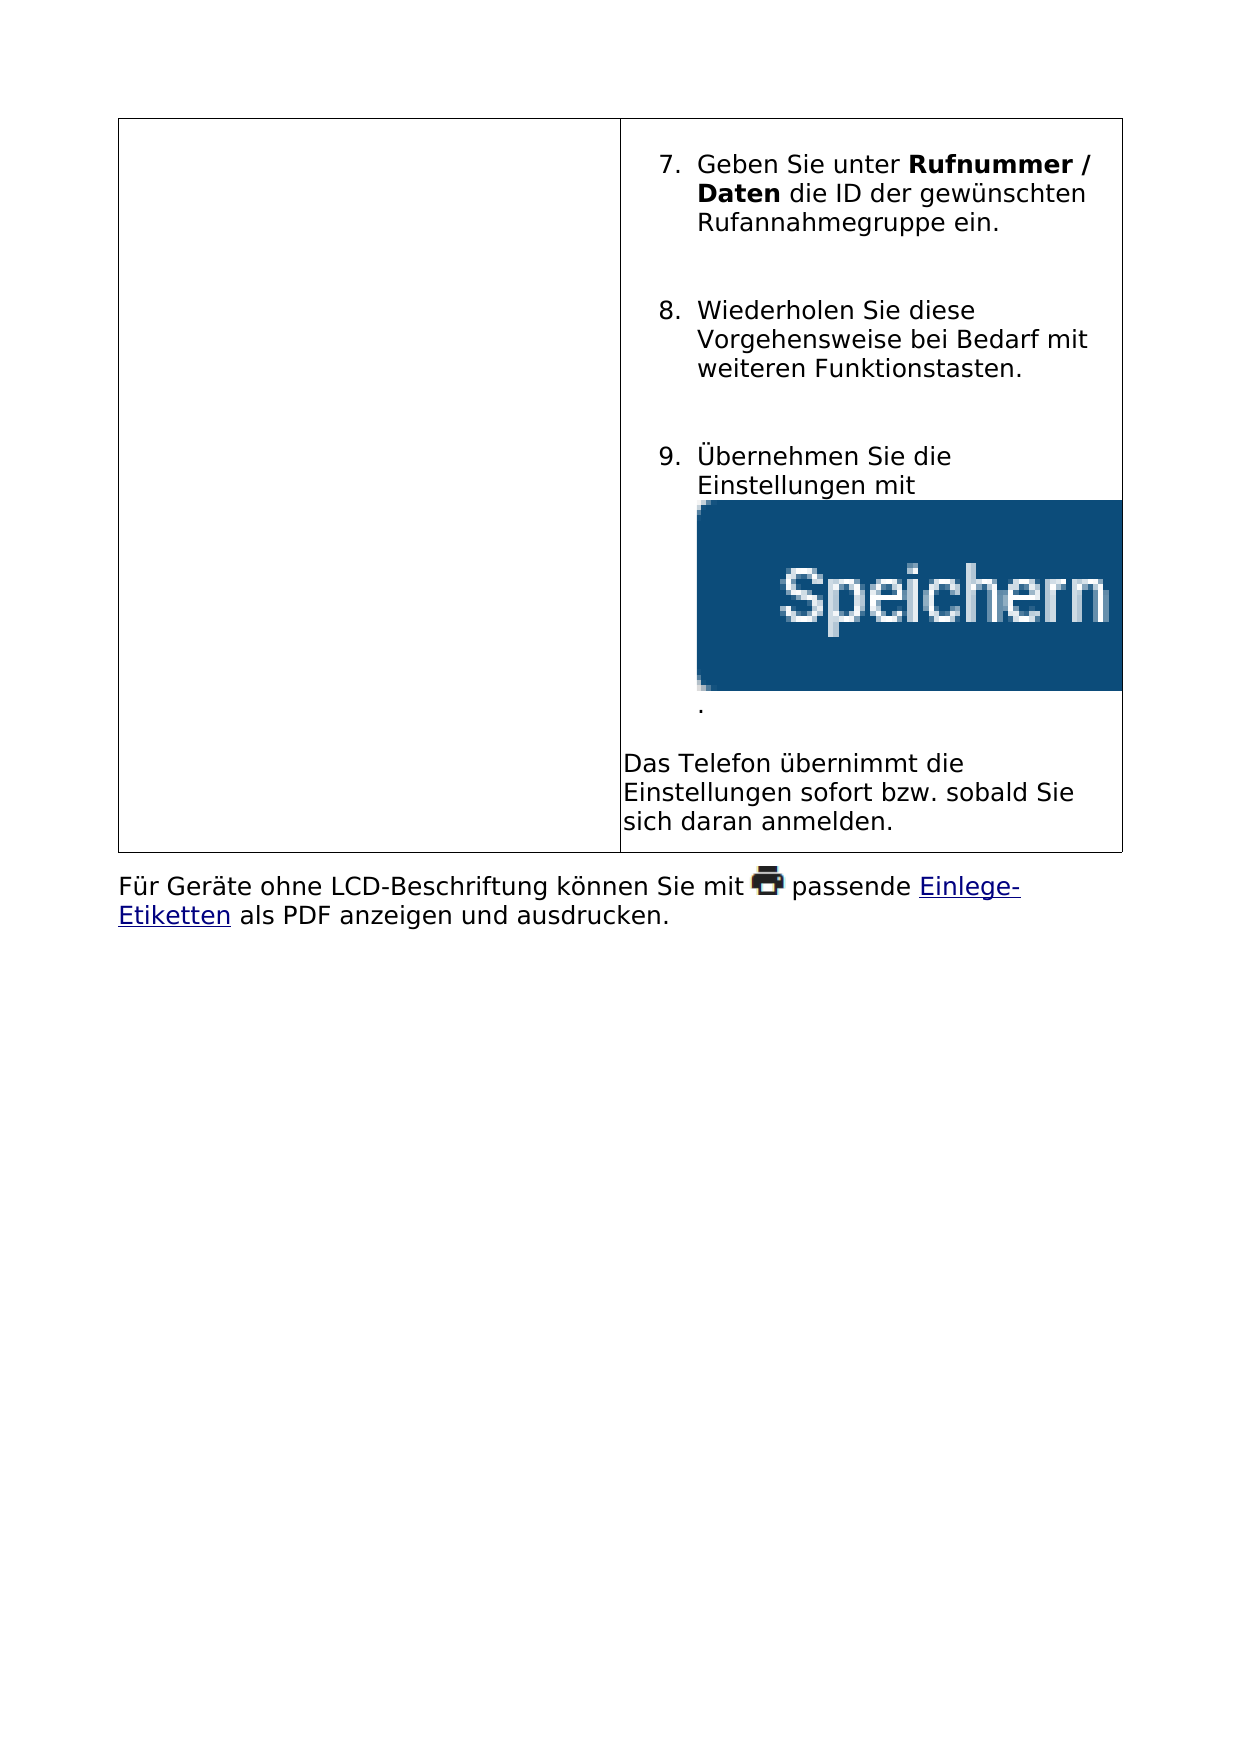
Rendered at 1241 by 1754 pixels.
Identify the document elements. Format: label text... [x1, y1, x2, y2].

text Für Geräte ohne LCD-Beschriftung können Sie mitpassende Einlege-Etiketten als PDF anzeigen und ausdrucken. [118, 867, 1122, 930]
table_header [119, 119, 620, 852]
table_header Um die Tasten eines Tischtelefons für Gruppenpickup zu belegen, gehen Sie wie folgt vor: Rufen Sie im UCC-Client dieTastenbelegung auf. Klicken Sie unter Geräte auf das gewünschte Modell. Wechseln Sie bei Bedarf mitauf die gewünschte Belegungsebene des Telefons. Klicken Sie in der Geräteabbildung auf die gewünschte Funktionstaste. Wählen Sie die Funktion Gruppenpickup aus. Geben Sie einen Namen für die Taste ein. Dieser wird in der Geräteabbildung angezeigt. Geben Sie unter Rufnummer / Daten die ID der gewünschten Rufannahmegruppe ein. Wiederholen Sie diese Vorgehensweise bei Bedarf mit weiteren Funktionstasten. Übernehmen Sie die Einstellungen mit . Das Telefon übernimmt die Einstellungen sofort bzw. sobald Sie sich daran anmelden. [621, 119, 1122, 852]
picture [744, 866, 792, 895]
picture [696, 500, 1123, 691]
